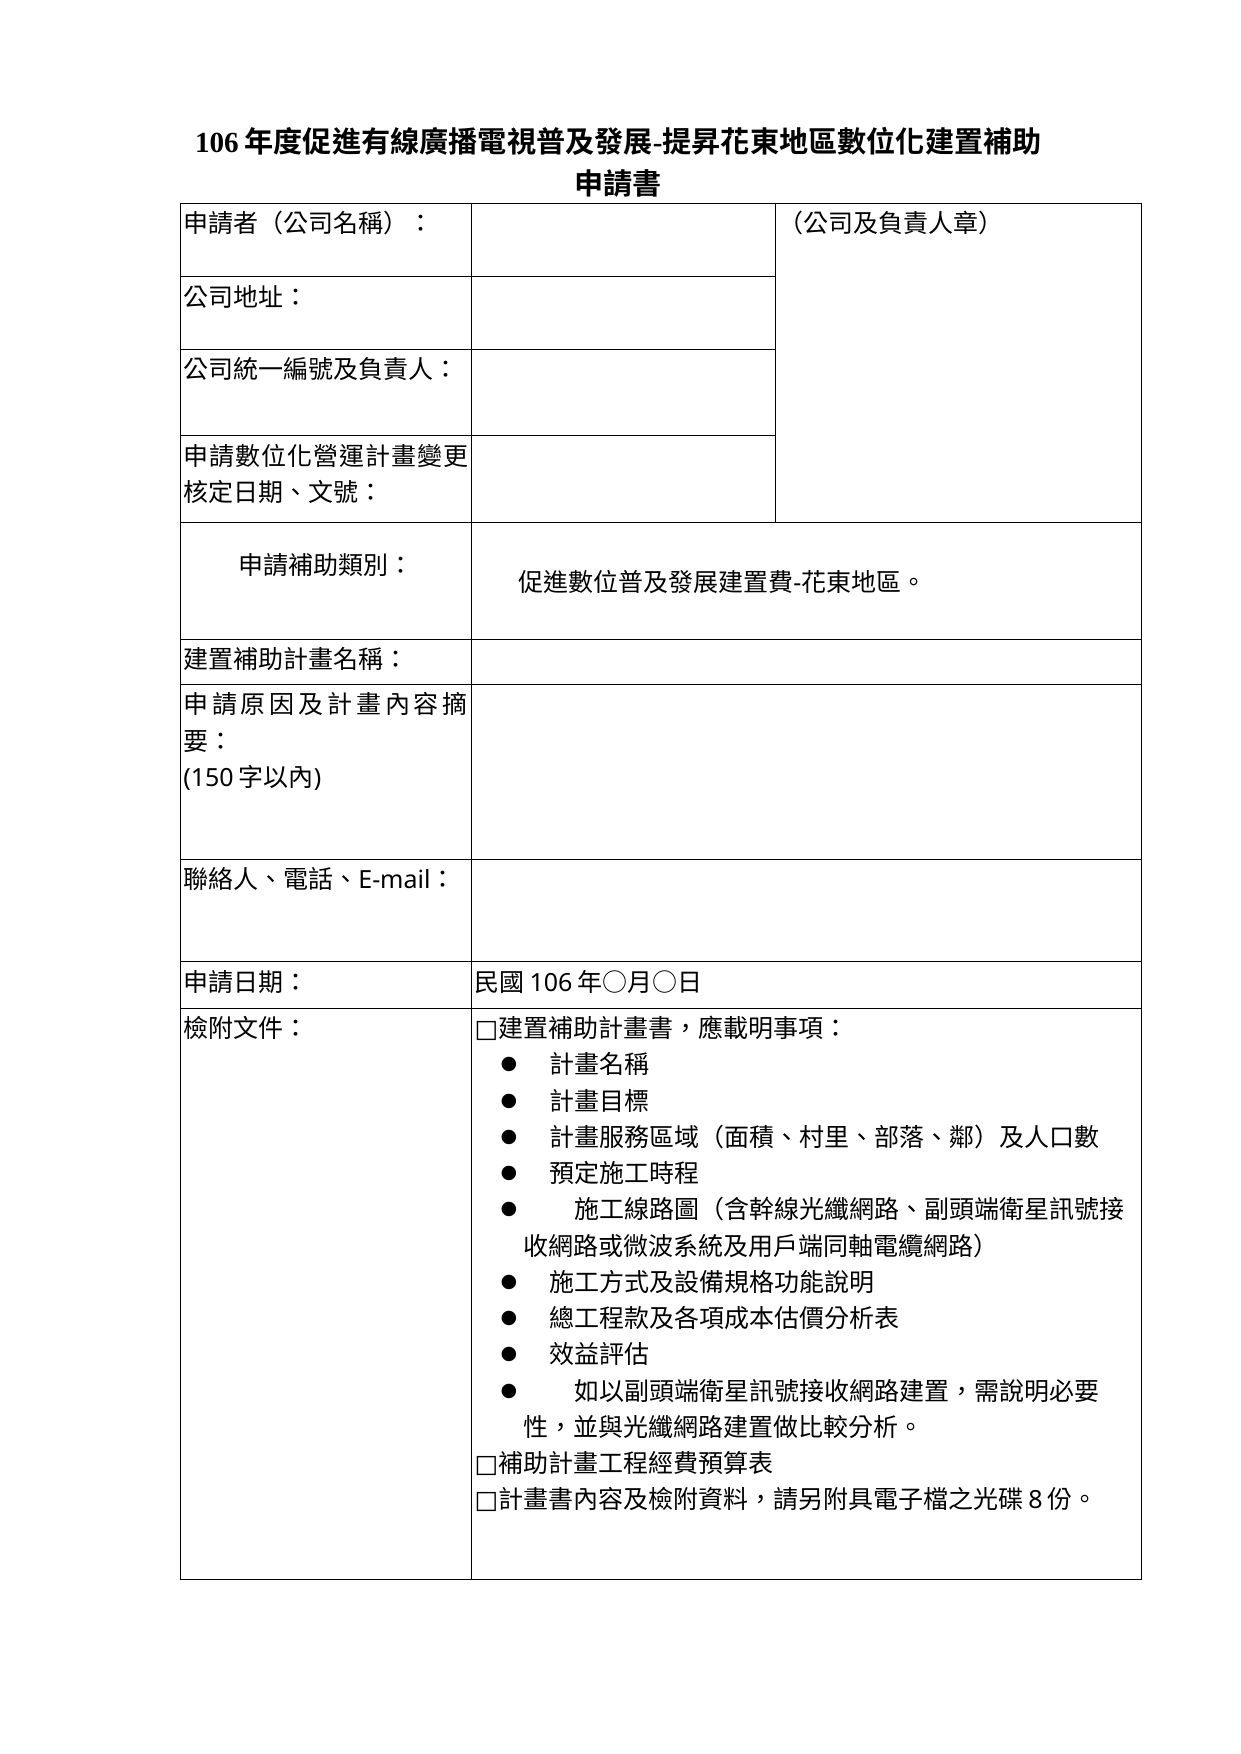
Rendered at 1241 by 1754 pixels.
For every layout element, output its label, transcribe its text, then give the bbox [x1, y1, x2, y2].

table_header 申請者（公司名稱）： [181, 204, 471, 276]
text 106年度促進有線廣播電視普及發展-提昇花東地區數位化建置補助申請書 [183, 118, 1053, 203]
table_cell 建置補助計畫名稱： [181, 640, 471, 684]
table_cell [472, 350, 775, 435]
table_cell [472, 685, 1141, 859]
table_cell 民國106年○月○日 [472, 962, 1141, 1007]
table_cell [472, 640, 1141, 684]
table_cell 公司統一編號及負責人： [181, 350, 471, 435]
table_header [472, 204, 775, 276]
table_cell 聯絡人、電話、E-mail： [181, 860, 471, 961]
table_cell 申請日期： [181, 962, 471, 1007]
table_cell □建置補助計畫書，應載明事項： 計畫名稱 計畫目標 計畫服務區域（面積、村里、部落、鄰）及人口數 預定施工時程 施工線路圖（含幹線光纖網路、副頭端衛星訊號接收網路或微波系統及用戶端同軸電纜網路） 施工方式及設備規格功能說明 總工程款及各項成本估價分析表 效益評估 如以副頭端衛星訊號接收網路建置，需說明必要性，並與光纖網路建置做比較分析。 □補助計畫工程經費預算表 □計畫書內容及檢附資料，請另附具電子檔之光碟8份。 [472, 1009, 1141, 1579]
table_cell 促進數位普及發展建置費-花東地區。 [472, 523, 1141, 639]
table_cell [472, 860, 1141, 961]
table_cell [472, 436, 775, 522]
table_cell [472, 277, 775, 348]
table_cell 申請數位化營運計畫變更核定日期、文號： [181, 436, 471, 522]
table_cell 檢附文件： [181, 1009, 471, 1579]
table_header （公司及負責人章） [776, 204, 1141, 522]
table_cell 申請補助類別： [181, 523, 471, 639]
table_cell 申請原因及計畫內容摘要： (150字以內) [181, 685, 471, 859]
table_cell 公司地址： [181, 277, 471, 348]
